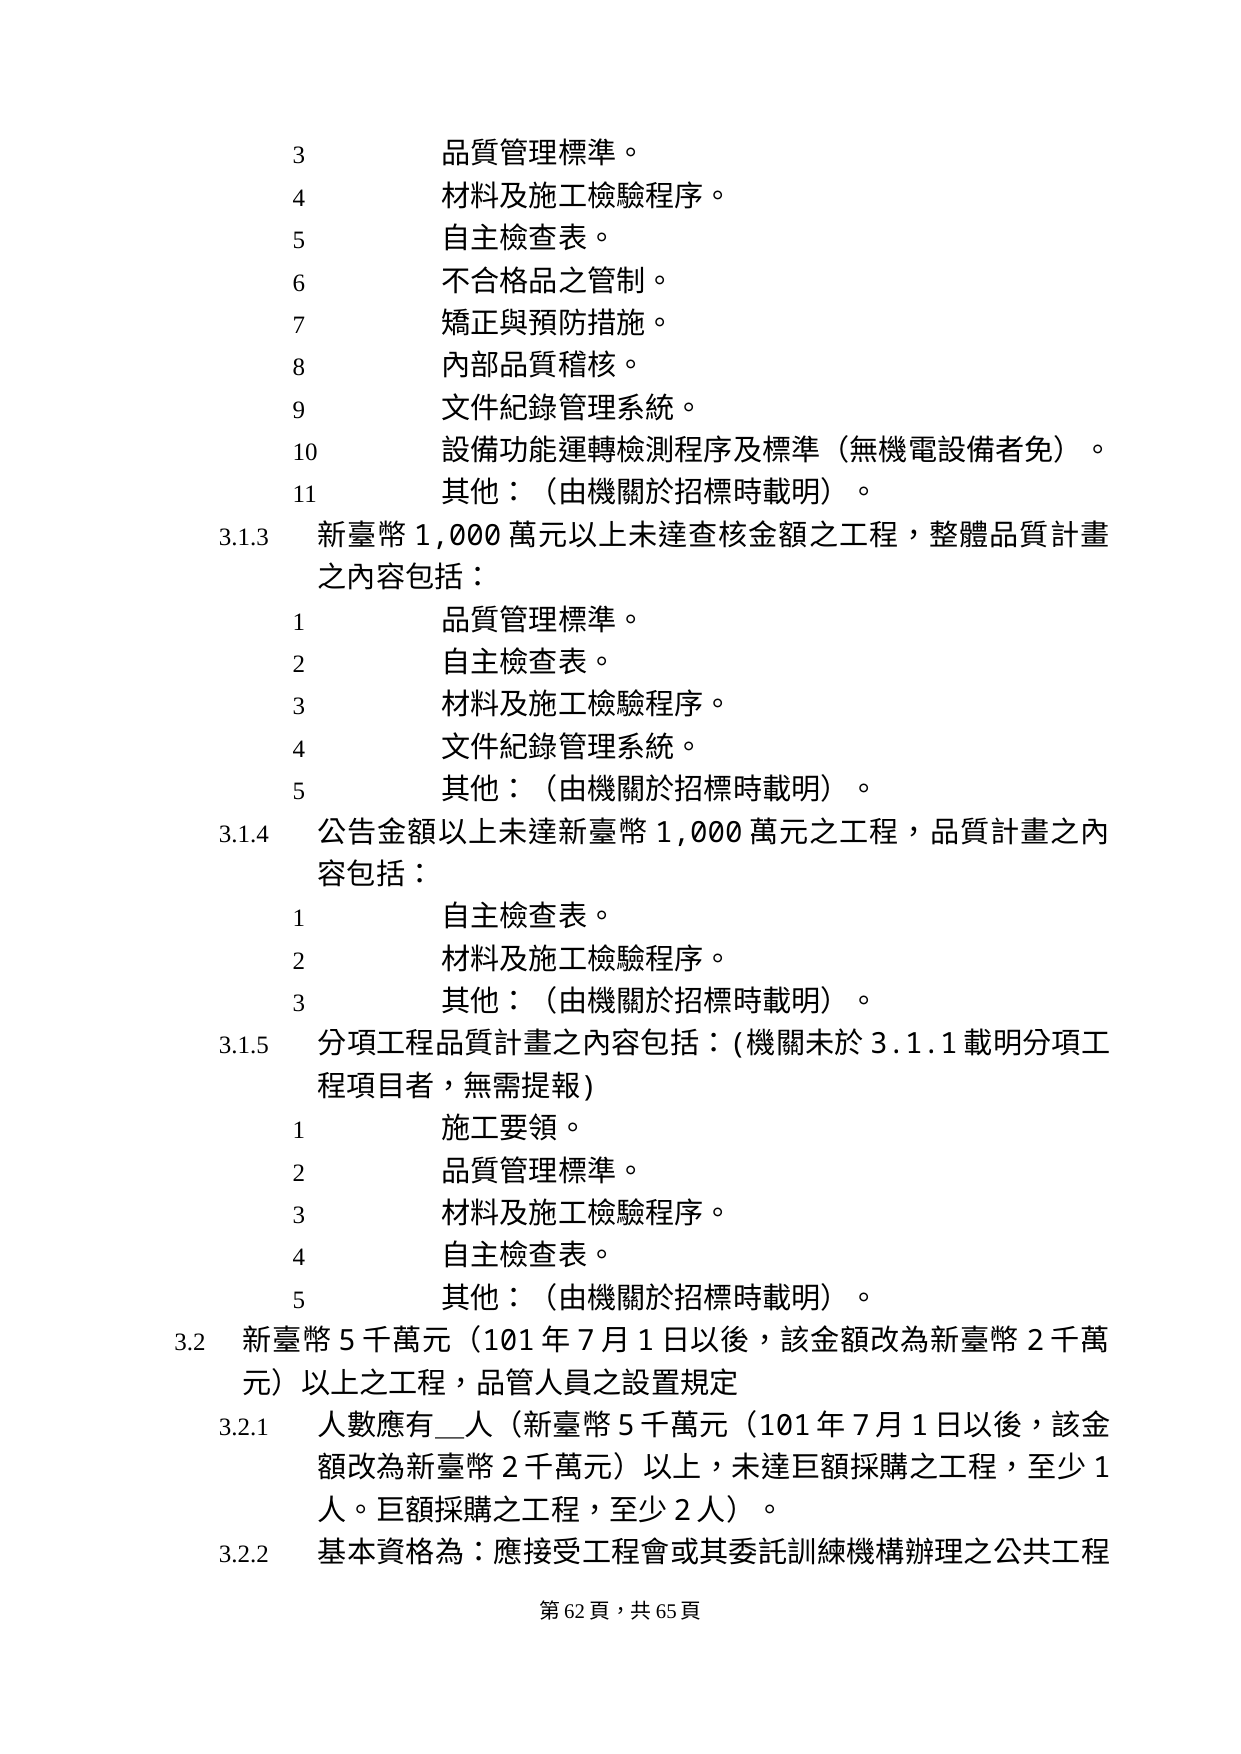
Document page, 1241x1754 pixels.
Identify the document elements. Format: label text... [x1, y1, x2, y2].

list 品質管理標準。 [292, 130, 1110, 172]
list 矯正與預防措施。 [292, 299, 1110, 342]
list 自主檢查表。 [292, 1232, 1110, 1274]
list 其他：（由機關於招標時載明）。 [292, 1274, 1110, 1317]
list 不合格品之管制。 [292, 257, 1110, 299]
list 自主檢查表。 [292, 893, 1110, 935]
list 材料及施工檢驗程序。 [292, 935, 1110, 978]
list 新臺幣5千萬元（101年7月1日以後，該金額改為新臺幣2千萬元）以上之工程，品管人員之設置規定 [174, 1317, 1110, 1401]
list 材料及施工檢驗程序。 [292, 172, 1110, 215]
list 材料及施工檢驗程序。 [292, 681, 1110, 723]
list 分項工程品質計畫之內容包括：(機關未於3.1.1載明分項工程項目者，無需提報) [218, 1020, 1110, 1105]
list 品質管理標準。 [292, 596, 1110, 638]
list 新臺幣1,000萬元以上未達查核金額之工程，整體品質計畫之內容包括： [218, 511, 1110, 596]
list 材料及施工檢驗程序。 [292, 1189, 1110, 1232]
list 人數應有＿人（新臺幣5千萬元（101年7月1日以後，該金額改為新臺幣2千萬元）以上，未達巨額採購之工程，至少1人。巨額採購之工程，至少2人）。 [218, 1401, 1110, 1529]
list 設備功能運轉檢測程序及標準（無機電設備者免）。 [292, 427, 1110, 469]
list 文件紀錄管理系統。 [292, 384, 1110, 427]
list 其他：（由機關於招標時載明）。 [292, 469, 1110, 511]
list 品質管理標準。 [292, 1147, 1110, 1189]
list 文件紀錄管理系統。 [292, 723, 1110, 766]
list 其他：（由機關於招標時載明）。 [292, 766, 1110, 808]
list 公告金額以上未達新臺幣1,000萬元之工程，品質計畫之內容包括： [218, 808, 1110, 893]
list 自主檢查表。 [292, 215, 1110, 257]
list 基本資格為：應接受工程會或其委託訓練機構辦理之公共工程 [218, 1529, 1110, 1571]
list 其他：（由機關於招標時載明）。 [292, 978, 1110, 1020]
list 內部品質稽核。 [292, 342, 1110, 384]
list 自主檢查表。 [292, 638, 1110, 681]
list 施工要領。 [292, 1105, 1110, 1147]
